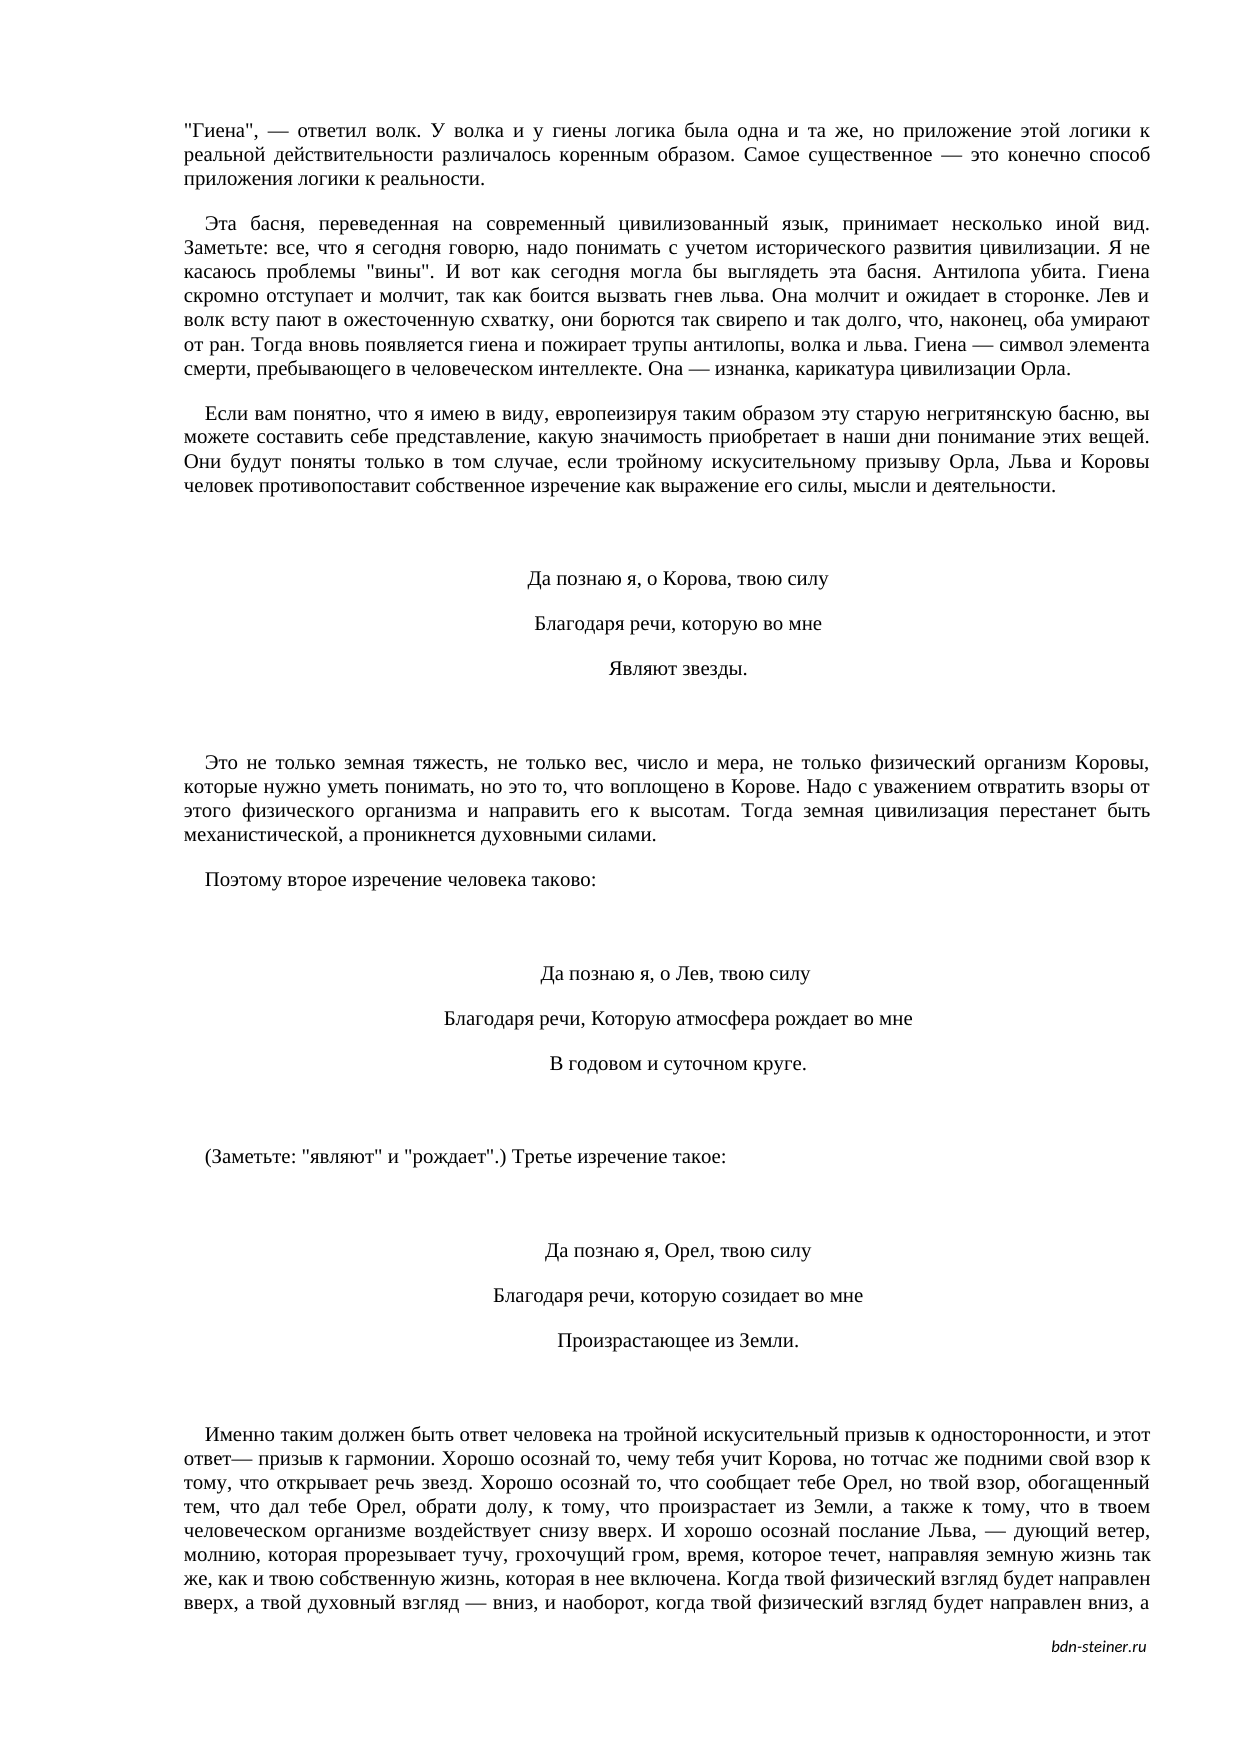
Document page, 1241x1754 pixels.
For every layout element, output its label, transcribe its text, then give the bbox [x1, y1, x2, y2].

text "Гиена", — ответил волк. У волка и у гиены логика была одна и та же, но приложение этой логики к реальной действительности различалось коренным образом. Самое существенное — это конечно способ приложения логики к реальности. [184, 118, 1152, 190]
text Произрастающее из Земли. [184, 1328, 1152, 1352]
text В годовом и суточном круге. [184, 1051, 1152, 1074]
text Да познаю я, о Лев, твою силу [184, 961, 1152, 985]
text Являют звезды. [184, 656, 1152, 680]
text Если вам понятно, что я имею в виду, европеизируя таким образом эту старую негритянскую басню, вы можете составить себе представление, какую значимость приобретает в наши дни понимание этих вещей. Они будут поняты только в том случае, если тройному искусительному призыву Орла, Льва и Коровы человек противопоставит собственное изречение как выражение его силы, мысли и деятельности. [184, 400, 1152, 497]
text Благодаря речи, которую созидает во мне [184, 1283, 1152, 1307]
text Именно таким должен быть ответ человека на тройной искусительный призыв к односторонности, и этот ответ— призыв к гармонии. Хорошо осознай то, чему тебя учит Корова, но тотчас же подними свой взор к тому, что открывает речь звезд. Хорошо осознай то, что сообщает тебе Орел, но твой взор, обогащенный тем, что дал тебе Орел, обрати долу, к тому, что произрастает из Земли, а также к тому, что в твоем человеческом организме воздействует снизу вверх. И хорошо осознай послание Льва, — дующий ветер, молнию, которая прорезывает тучу, грохочущий гром, время, которое течет, направляя земную жизнь так же, как и твою собственную жизнь, которая в нее включена. Когда твой физический взгляд будет направлен вверх, а твой духовный взгляд — вниз, и наоборот, когда твой физический взгляд будет направлен вниз, а [184, 1422, 1152, 1614]
text Благодаря речи, Которую атмосфера рождает во мне [184, 1006, 1152, 1030]
text Поэтому второе изречение человека таково: [184, 867, 1152, 891]
text Да познаю я, Орел, твою силу [184, 1238, 1152, 1262]
text Да познаю я, о Корова, твою силу [184, 566, 1152, 590]
text Благодаря речи, которую во мне [184, 611, 1152, 635]
text Эта басня, переведенная на современный цивилизованный язык, принимает несколько иной вид. Заметьте: все, что я сегодня говорю, надо понимать с учетом исторического развития цивилизации. Я не касаюсь проблемы "вины". И вот как сегодня могла бы выглядеть эта басня. Антилопа убита. Гиена скромно отступает и молчит, так как боится вызвать гнев льва. Она молчит и ожидает в сторонке. Лев и волк всту пают в ожесточенную схватку, они борются так свирепо и так долго, что, наконец, оба умирают от ран. Тогда вновь появляется гиена и пожирает трупы антилопы, волка и льва. Гиена — символ элемента смерти, пребывающего в человеческом интеллекте. Она — изнанка, карикатура цивилизации Орла. [184, 211, 1152, 379]
text (Заметьте: "являют" и "рождает".) Третье изречение такое: [184, 1144, 1152, 1168]
text Это не только земная тяжесть, не только вес, число и мера, не только физический организм Коровы, которые нужно уметь понимать, но это то, что воплощено в Корове. Надо с уважением отвратить взоры от этого физического организма и направить его к высотам. Тогда земная цивилизация перестанет быть механистической, а проникнется духовными силами. [184, 750, 1152, 846]
